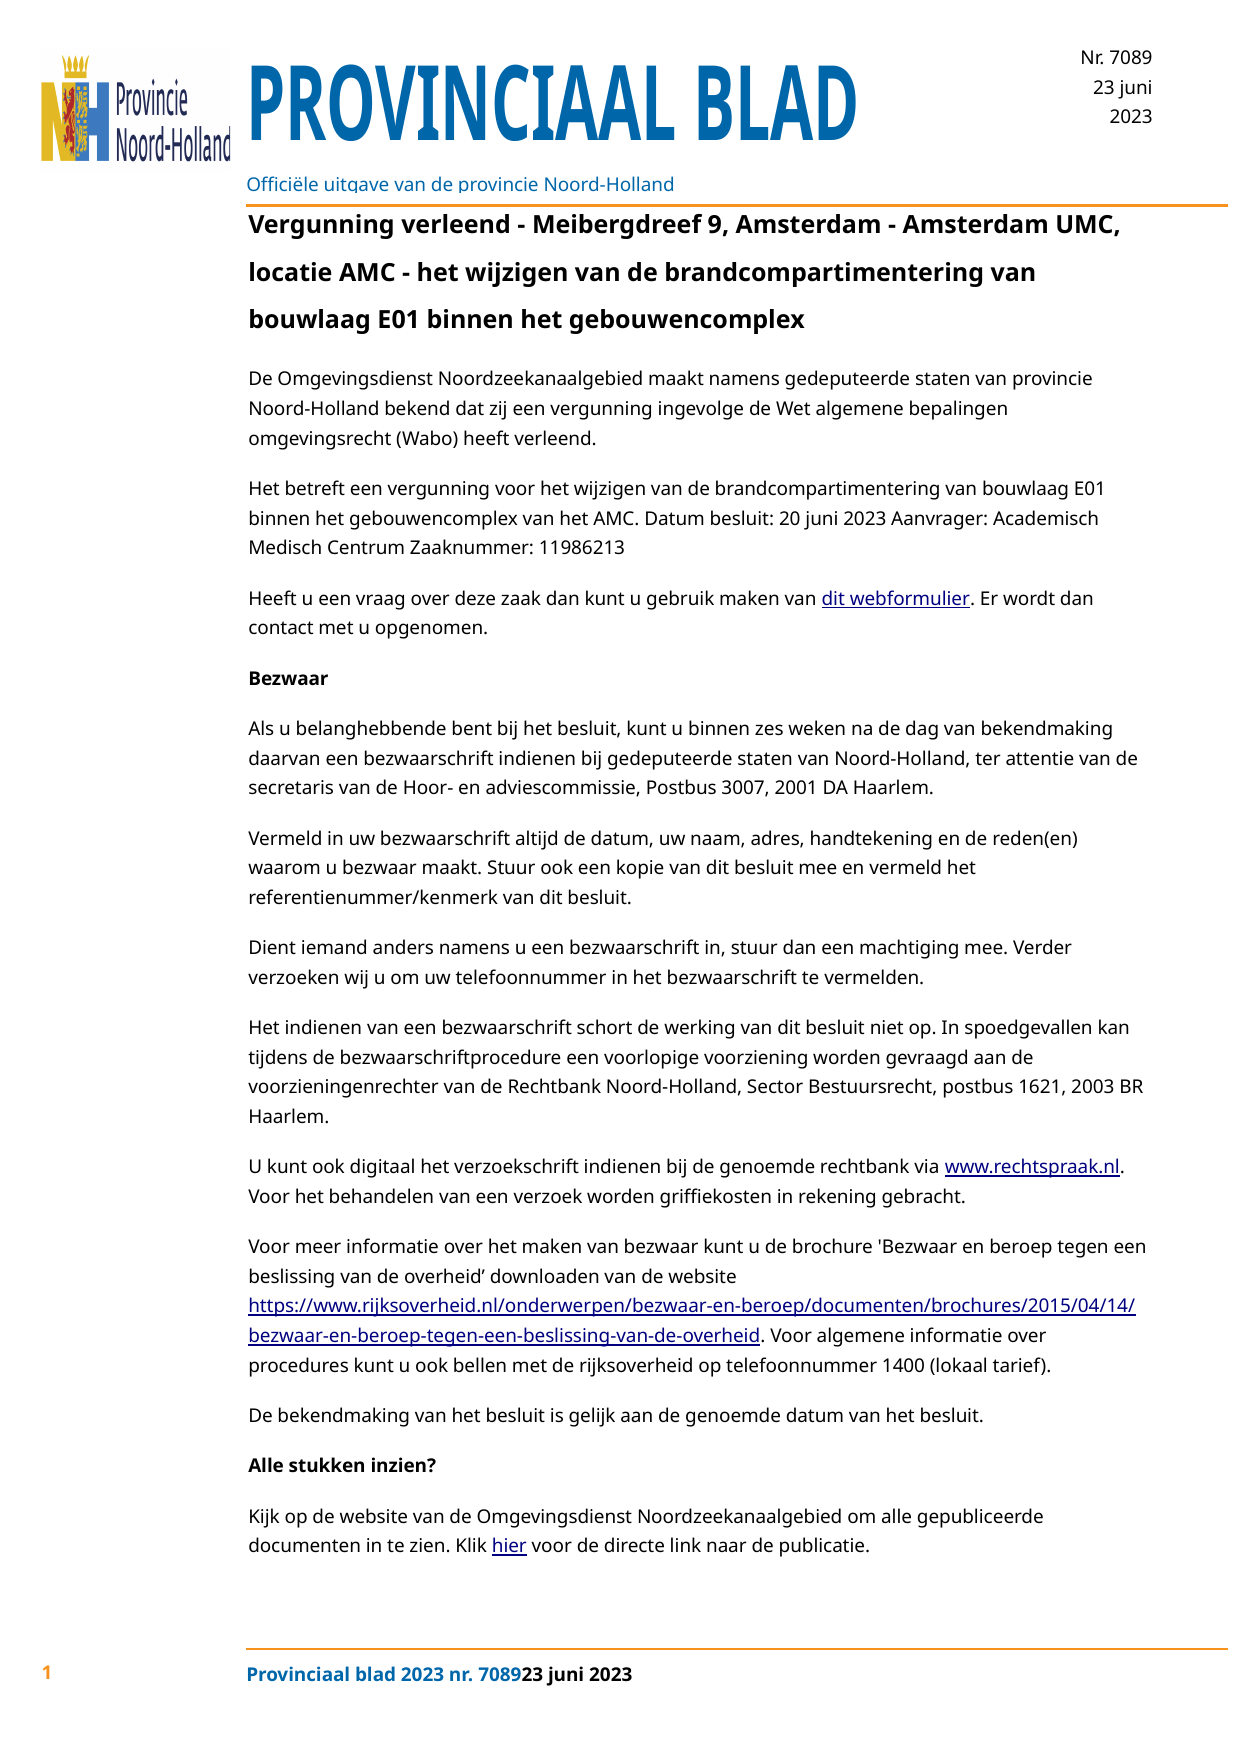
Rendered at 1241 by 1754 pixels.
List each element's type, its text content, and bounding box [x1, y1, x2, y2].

text Dient iemand anders namens u een bezwaarschrift in, stuur dan een machtiging mee. Verder verzoeken wij u om uw telefoonnummer in het bezwaarschrift te vermelden. [248, 934, 1152, 989]
text Het indienen van een bezwaarschrift schort de werking van dit besluit niet op. In spoedgevallen kan tijdens de bezwaarschriftprocedure een voorlopige voorziening worden gevraagd aan de voorzieningenrechter van de Rechtbank Noord-Holland, Sector Bestuursrecht, postbus 1621, 2003 BR Haarlem. [248, 1014, 1152, 1129]
text Kijk op de website van de Omgevingsdienst Noordzeekanaalgebied om alle gepubliceerde documenten in te zien. Klik hier voor de directe link naar de publicatie. [248, 1503, 1152, 1558]
text Voor meer informatie over het maken van bezwaar kunt u de brochure 'Bezwaar en beroep tegen een beslissing van de overheid’ downloaden van de website https://www.rijksoverheid.nl/onderwerpen/bezwaar-en-beroep/documenten/brochures/2015/04/14/bezwaar-en-beroep-tegen-een-beslissing-van-de-overheid. Voor algemene informatie over procedures kunt u ook bellen met de rijksoverheid op telefoonnummer 1400 (lokaal tarief). [248, 1233, 1152, 1377]
text Vergunning verleend - Meibergdreef 9, Amsterdam - Amsterdam UMC, locatie AMC - het wijzigen van de brandcompartimentering van bouwlaag E01 binnen het gebouwencomplex [248, 207, 1152, 336]
text Als u belanghebbende bent bij het besluit, kunt u binnen zes weken na de dag van bekendmaking daarvan een bezwaarschrift indienen bij gedeputeerde staten van Noord-Holland, ter attentie van de secretaris van de Hoor- en adviescommissie, Postbus 3007, 2001 DA Haarlem. [248, 715, 1152, 800]
text De bekendmaking van het besluit is gelijk aan de genoemde datum van het besluit. [248, 1402, 1152, 1428]
text Alle stukken inzien? [248, 1453, 1152, 1478]
picture [41, 47, 231, 172]
text U kunt ook digitaal het verzoekschrift indienen bij de genoemde rechtbank via www.rechtspraak.nl. Voor het behandelen van een verzoek worden griffiekosten in rekening gebracht. [248, 1153, 1152, 1209]
text De Omgevingsdienst Noordzeekanaalgebied maakt namens gedeputeerde staten van provincie Noord-Holland bekend dat zij een vergunning ingevolge de Wet algemene bepalingen omgevingsrecht (Wabo) heeft verleend. [248, 366, 1152, 450]
text Het betreft een vergunning voor het wijzigen van de brandcompartimentering van bouwlaag E01 binnen het gebouwencomplex van het AMC. Datum besluit: 20 juni 2023 Aanvrager: Academisch Medisch Centrum Zaaknummer: 11986213 [248, 475, 1152, 560]
text Heeft u een vraag over deze zaak dan kunt u gebruik maken van dit webformulier. Er wordt dan contact met u opgenomen. [248, 585, 1152, 640]
text Vermeld in uw bezwaarschrift altijd de datum, uw naam, adres, handtekening en de reden(en) waarom u bezwaar maakt. Stuur ook een kopie van dit besluit mee en vermeld het referentienummer/kenmerk van dit besluit. [248, 825, 1152, 909]
text Bezwaar [248, 665, 1152, 690]
